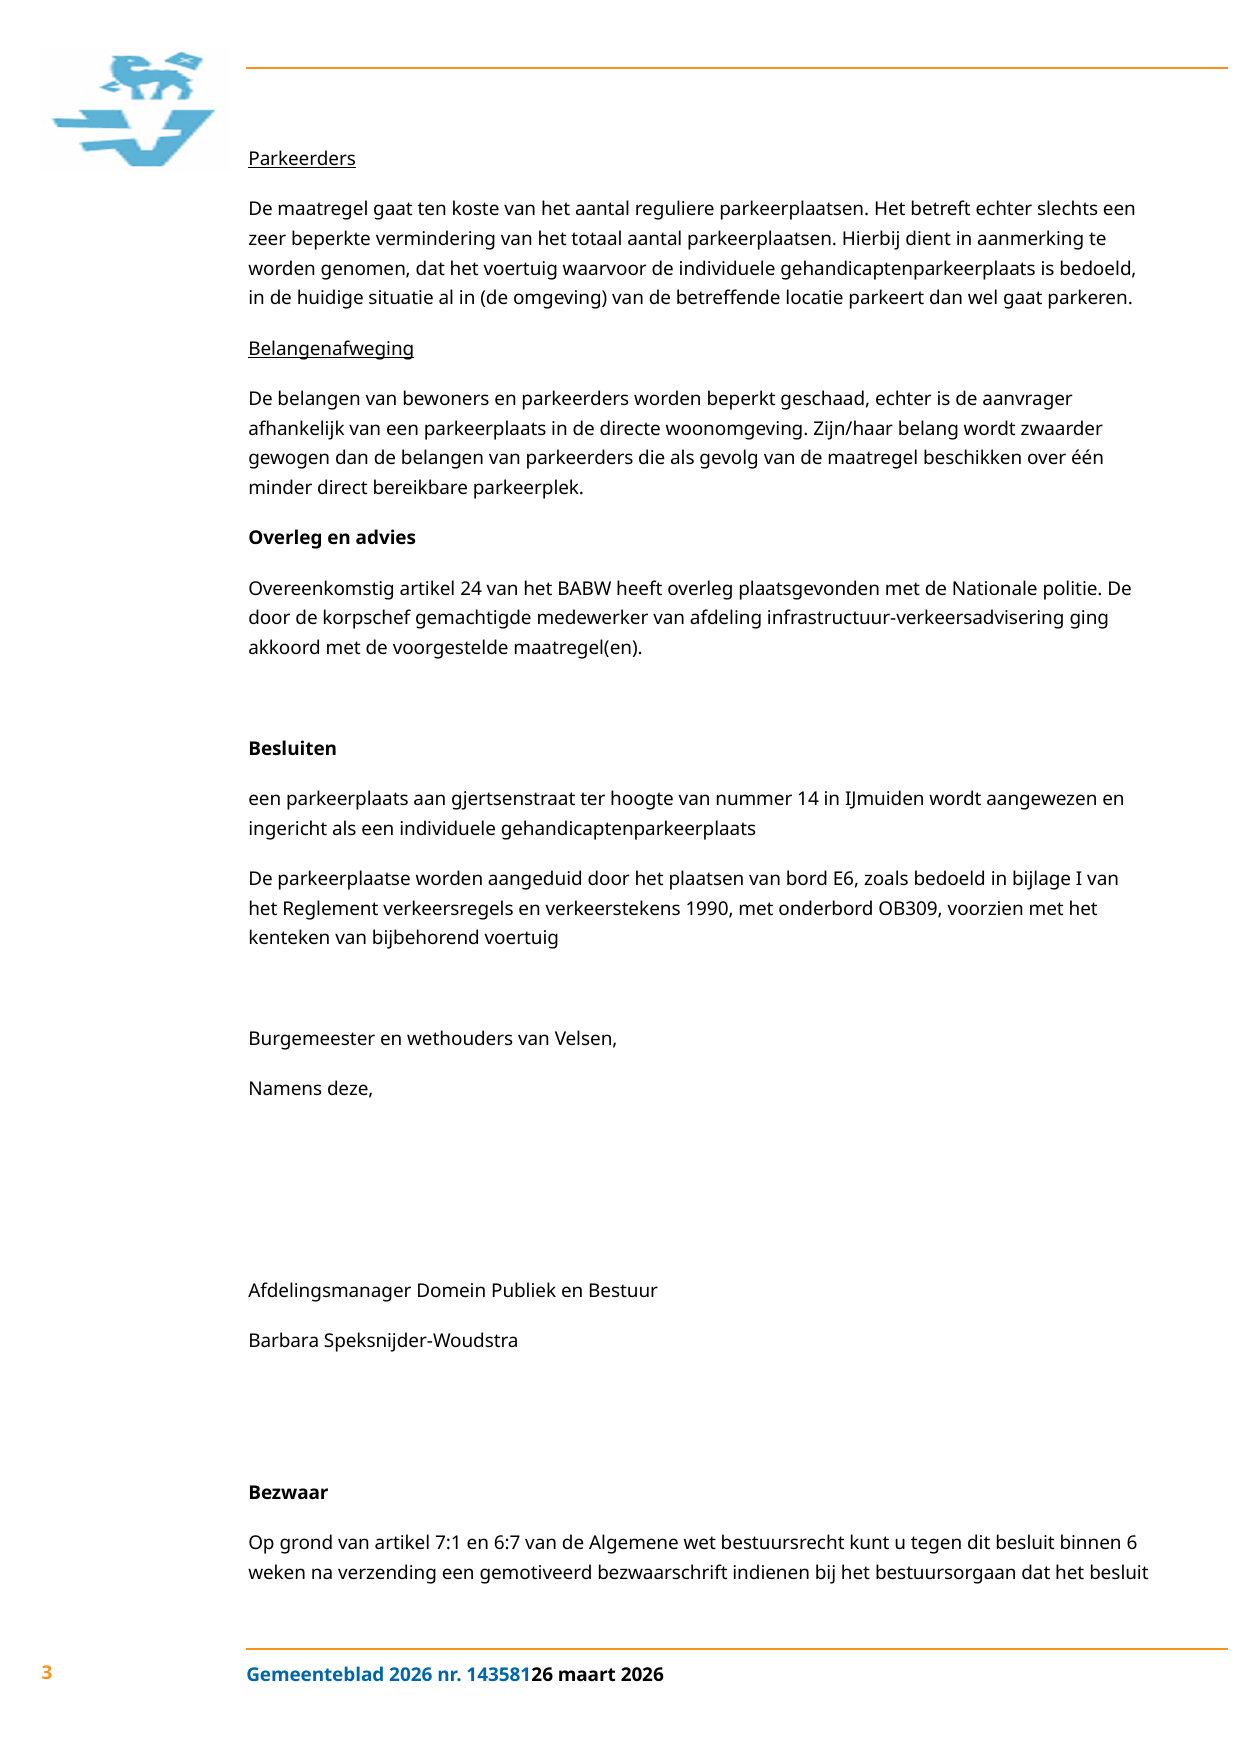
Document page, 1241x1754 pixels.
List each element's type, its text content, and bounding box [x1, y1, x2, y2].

text Overleg en advies [248, 524, 1152, 550]
text Afdelingsmanager Domein Publiek en Bestuur [248, 1277, 1152, 1303]
text Overeenkomstig artikel 24 van het BABW heeft overleg plaatsgevonden met de Nationale politie. De door de korpschef gemachtigde medewerker van afdeling infrastructuur-verkeersadvisering ging akkoord met de voorgestelde maatregel(en). [248, 575, 1152, 660]
text een parkeerplaats aan gjertsenstraat ter hoogte van nummer 14 in IJmuiden wordt aangewezen en ingericht als een individuele gehandicaptenparkeerplaats [248, 785, 1152, 841]
text Parkeerders [248, 145, 1152, 171]
text De maatregel gaat ten koste van het aantal reguliere parkeerplaatsen. Het betreft echter slechts een zeer beperkte vermindering van het totaal aantal parkeerplaatsen. Hierbij dient in aanmerking te worden genomen, dat het voertuig waarvoor de individuele gehandicaptenparkeerplaats is bedoeld, in de huidige situatie al in (de omgeving) van de betreffende locatie parkeert dan wel gaat parkeren. [248, 196, 1152, 310]
text Besluiten [248, 735, 1152, 761]
text Burgemeester en wethouders van Velsen, [248, 1025, 1152, 1051]
text De parkeerplaatse worden aangeduid door het plaatsen van bord E6, zoals bedoeld in bijlage I van het Reglement verkeersregels en verkeerstekens 1990, met onderbord OB309, voorzien met het kenteken van bijbehorend voertuig [248, 865, 1152, 950]
text De belangen van bewoners en parkeerders worden beperkt geschaad, echter is de aanvrager afhankelijk van een parkeerplaats in de directe woonomgeving. Zijn/haar belang wordt zwaarder gewogen dan de belangen van parkeerders die als gevolg van de maatregel beschikken over één minder direct bereikbare parkeerplek. [248, 385, 1152, 500]
text Belangenafweging [248, 335, 1152, 361]
text Bezwaar [248, 1479, 1152, 1505]
picture [41, 47, 231, 172]
text Namens deze, [248, 1076, 1152, 1101]
text Barbara Speksnijder-Woudstra [248, 1328, 1152, 1353]
text Op grond van artikel 7:1 en 6:7 van de Algemene wet bestuursrecht kunt u tegen dit besluit binnen 6 weken na verzending een gemotiveerd bezwaarschrift indienen bij het bestuursorgaan dat het besluit [248, 1529, 1152, 1585]
